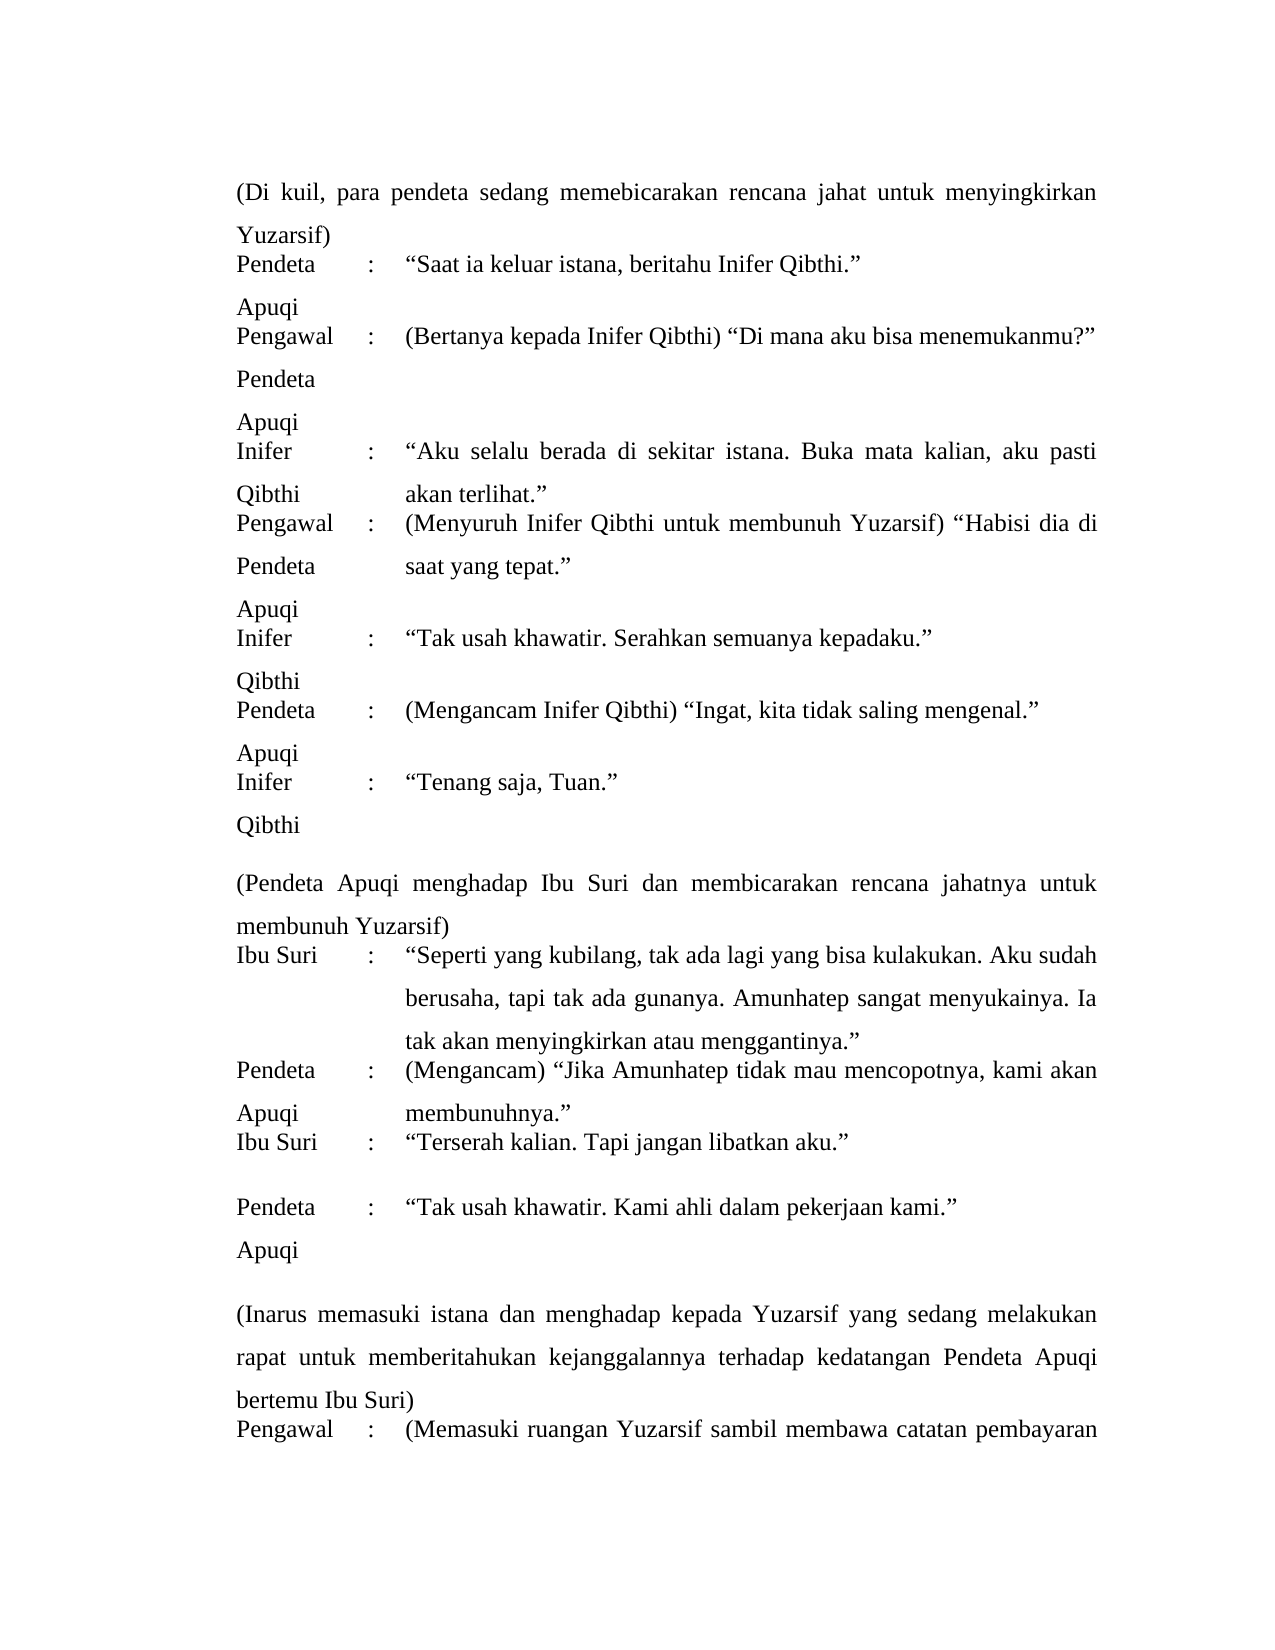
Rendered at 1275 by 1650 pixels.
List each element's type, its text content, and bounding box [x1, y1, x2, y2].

table_cell Pendeta Apuqi [225, 249, 356, 321]
table_cell “Tenang saja, Tuan.” [394, 767, 1109, 838]
table_cell [394, 839, 1109, 868]
table_cell Pengawal [225, 1414, 356, 1473]
table_cell [225, 839, 356, 868]
table_cell Pendeta Apuqi [225, 1055, 356, 1127]
table_cell : [356, 1127, 394, 1192]
table_cell [356, 839, 394, 868]
table_cell : [356, 249, 394, 321]
table_cell : [356, 1192, 394, 1263]
table_cell : [356, 436, 394, 508]
table_cell Pendeta Apuqi [225, 695, 356, 767]
table_cell “Aku selalu berada di sekitar istana. Buka mata kalian, aku pasti akan terlihat.” [394, 436, 1109, 508]
table_cell “Terserah kalian. Tapi jangan libatkan aku.” [394, 1127, 1109, 1192]
table_cell : [356, 1055, 394, 1127]
table_cell [356, 1264, 394, 1299]
table_cell Ibu Suri [225, 940, 356, 1055]
table_cell [225, 1264, 356, 1299]
table_cell : [356, 1414, 394, 1473]
table_cell : [356, 623, 394, 695]
table_cell Inifer Qibthi [225, 623, 356, 695]
table_cell : [356, 695, 394, 767]
table_cell “Seperti yang kubilang, tak ada lagi yang bisa kulakukan. Aku sudah berusaha, tapi tak ada gunanya. Amunhatep sangat menyukainya. Ia tak akan menyingkirkan atau menggantinya.” [394, 940, 1109, 1055]
table_cell (Di kuil, para pendeta sedang memebicarakan rencana jahat untuk menyingkirkan Yuzarsif) [225, 177, 1109, 249]
table_cell : [356, 767, 394, 838]
table_cell Inifer Qibthi [225, 436, 356, 508]
table_cell Inifer Qibthi [225, 767, 356, 838]
table_cell “Tak usah khawatir. Serahkan semuanya kepadaku.” [394, 623, 1109, 695]
table_cell (Mengancam) “Jika Amunhatep tidak mau mencopotnya, kami akan membunuhnya.” [394, 1055, 1109, 1127]
table_cell : [356, 940, 394, 1055]
table_cell (Menyuruh Inifer Qibthi untuk membunuh Yuzarsif) “Habisi dia di saat yang tepat.” [394, 508, 1109, 623]
table_cell Pendeta Apuqi [225, 1192, 356, 1263]
table_cell (Bertanya kepada Inifer Qibthi) “Di mana aku bisa menemukanmu?” [394, 321, 1109, 436]
table_cell (Memasuki ruangan Yuzarsif sambil membawa catatan pembayaran [394, 1414, 1109, 1473]
table_cell (Mengancam Inifer Qibthi) “Ingat, kita tidak saling mengenal.” [394, 695, 1109, 767]
table_cell [394, 1264, 1109, 1299]
table_cell “Saat ia keluar istana, beritahu Inifer Qibthi.” [394, 249, 1109, 321]
table_cell Ibu Suri [225, 1127, 356, 1192]
table_cell “Tak usah khawatir. Kami ahli dalam pekerjaan kami.” [394, 1192, 1109, 1263]
table_cell : [356, 508, 394, 623]
table_cell (Pendeta Apuqi menghadap Ibu Suri dan membicarakan rencana jahatnya untuk membunuh Yuzarsif) [225, 868, 1109, 940]
table_cell (Inarus memasuki istana dan menghadap kepada Yuzarsif yang sedang melakukan rapat untuk memberitahukan kejanggalannya terhadap kedatangan Pendeta Apuqi bertemu Ibu Suri) [225, 1299, 1109, 1414]
table_cell Pengawal Pendeta Apuqi [225, 508, 356, 623]
table_cell : [356, 321, 394, 436]
table_cell Pengawal Pendeta Apuqi [225, 321, 356, 436]
